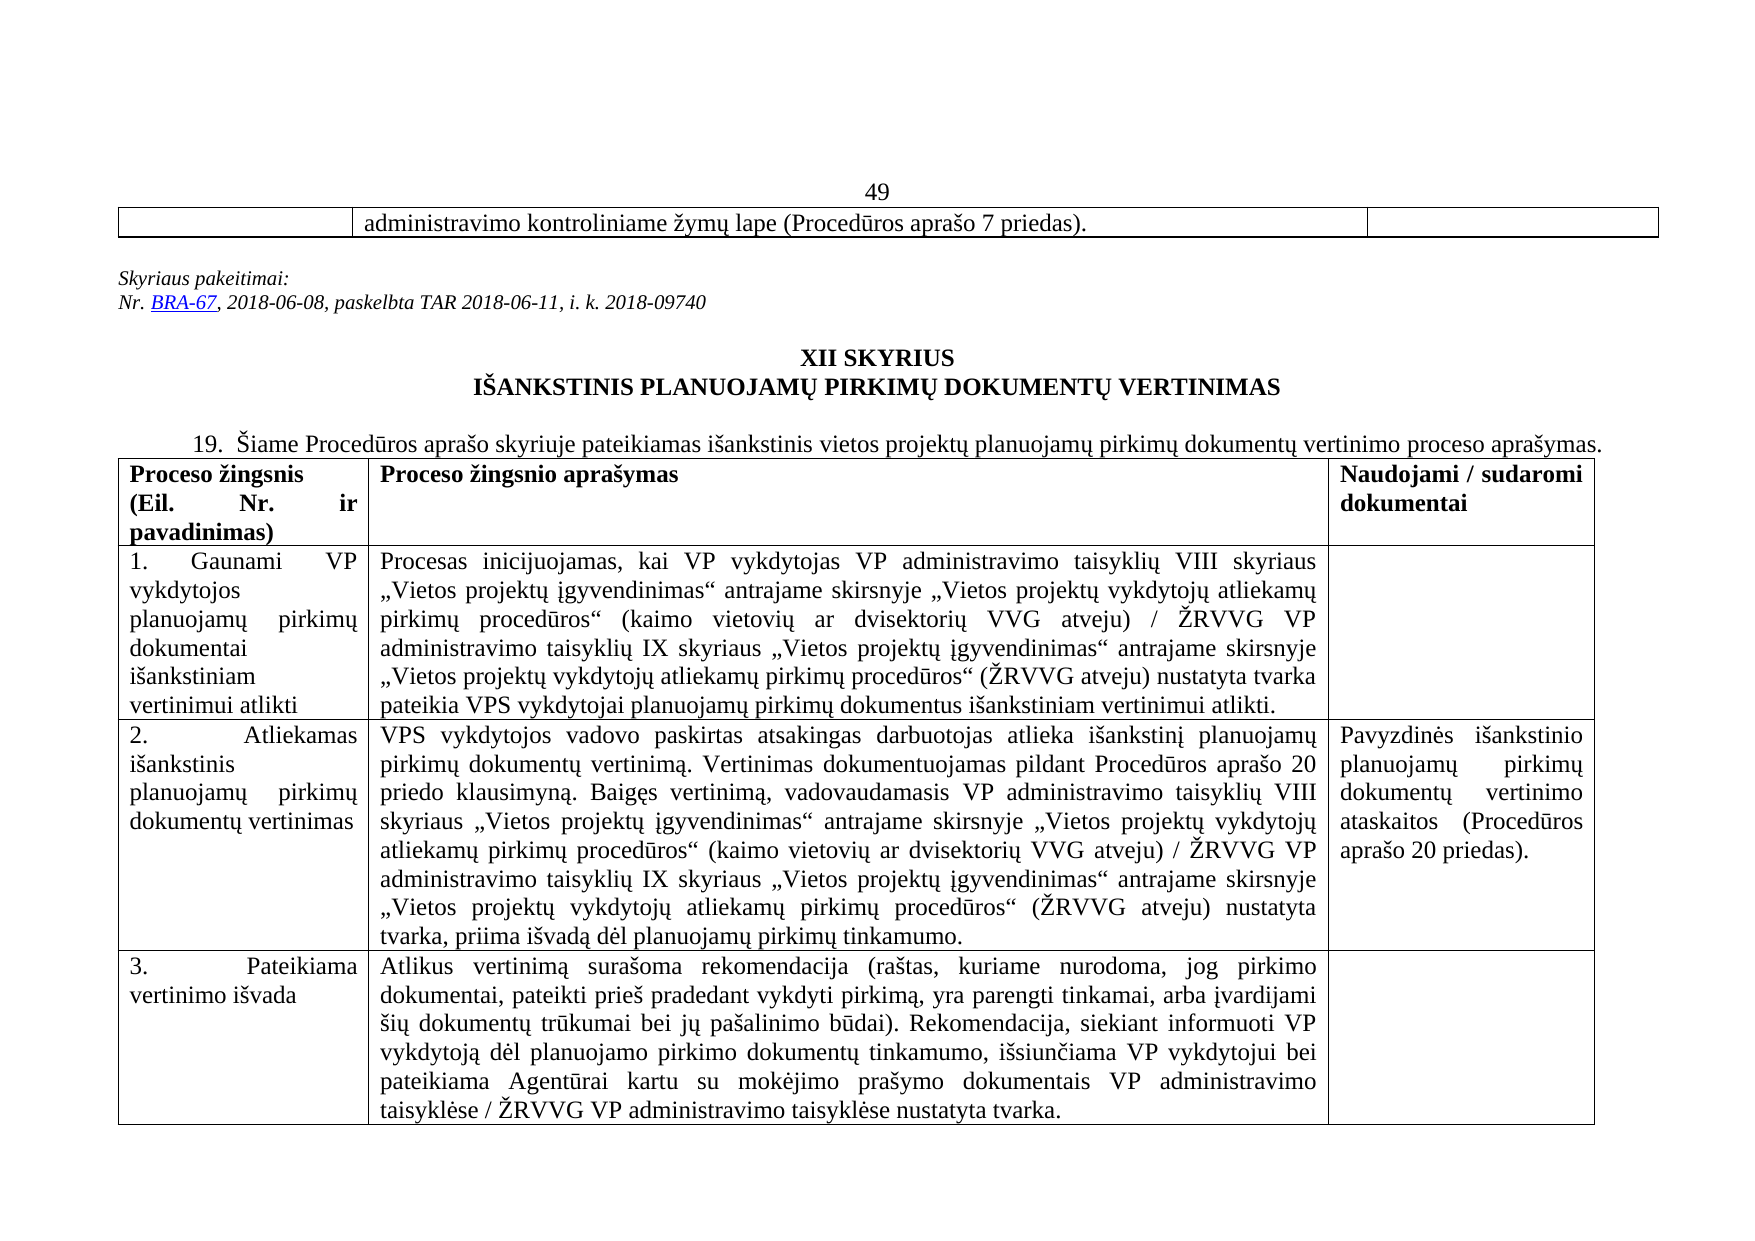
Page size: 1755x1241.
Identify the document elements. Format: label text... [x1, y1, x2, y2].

text Nr. BRA-67, 2018-06-08, paskelbta TAR 2018-06-11, i. k. 2018-09740 [118, 290, 1636, 314]
table_cell [119, 208, 352, 236]
text IŠANKSTINIS PLANUOJAMŲ PIRKIMŲ DOKUMENTŲ VERTINIMAS [118, 372, 1636, 401]
table_cell Pavyzdinės išankstinio planuojamų pirkimų dokumentų vertinimo ataskaitos (Procedūros aprašo 20 priedas). [1329, 720, 1594, 950]
text Skyriaus pakeitimai: [118, 266, 1636, 290]
text XII SKYRIUS [118, 343, 1636, 372]
table_cell VPS vykdytojos vadovo paskirtas atsakingas darbuotojas atlieka išankstinį planuojamų pirkimų dokumentų vertinimą. Vertinimas dokumentuojamas pildant Procedūros aprašo 20 priedo klausimyną. Baigęs vertinimą, vadovaudamasis VP administravimo taisyklių VIII skyriaus „Vietos projektų įgyvendinimas“ antrajame skirsnyje „Vietos projektų vykdytojų atliekamų pirkimų procedūros“ (kaimo vietovių ar dvisektorių VVG atveju) / ŽRVVG VP administravimo taisyklių IX skyriaus „Vietos projektų įgyvendinimas“ antrajame skirsnyje „Vietos projektų vykdytojų atliekamų pirkimų procedūros“ (ŽRVVG atveju) nustatyta tvarka, priima išvadą dėl planuojamų pirkimų tinkamumo. [369, 720, 1328, 950]
table_cell Atlikus vertinimą surašoma rekomendacija (raštas, kuriame nurodoma, jog pirkimo dokumentai, pateikti prieš pradedant vykdyti pirkimą, yra parengti tinkamai, arba įvardijami šių dokumentų trūkumai bei jų pašalinimo būdai). Rekomendacija, siekiant informuoti VP vykdytoją dėl planuojamo pirkimo dokumentų tinkamumo, išsiunčiama VP vykdytojui bei pateikiama Agentūrai kartu su mokėjimo prašymo dokumentais VP administravimo taisyklėse / ŽRVVG VP administravimo taisyklėse nustatyta tvarka. [369, 951, 1328, 1123]
table_cell [1368, 208, 1658, 236]
table_cell [1329, 951, 1594, 1123]
table_cell administravimo kontroliniame žymų lape (Procedūros aprašo 7 priedas). [353, 208, 1367, 236]
table_cell 2. Atliekamas išankstinis planuojamų pirkimų dokumentų vertinimas [119, 720, 368, 950]
text 19. Šiame Procedūros aprašo skyriuje pateikiamas išankstinis vietos projektų planuojamų pirkimų dokumentų vertinimo proceso aprašymas. [118, 429, 1636, 458]
table_header Naudojami / sudaromi dokumentai [1329, 459, 1594, 545]
table_header Proceso žingsnis (Eil. Nr. ir pavadinimas) [119, 459, 368, 545]
table_cell Procesas inicijuojamas, kai VP vykdytojas VP administravimo taisyklių VIII skyriaus „Vietos projektų įgyvendinimas“ antrajame skirsnyje „Vietos projektų vykdytojų atliekamų pirkimų procedūros“ (kaimo vietovių ar dvisektorių VVG atveju) / ŽRVVG VP administravimo taisyklių IX skyriaus „Vietos projektų įgyvendinimas“ antrajame skirsnyje „Vietos projektų vykdytojų atliekamų pirkimų procedūros“ (ŽRVVG atveju) nustatyta tvarka pateikia VPS vykdytojai planuojamų pirkimų dokumentus išankstiniam vertinimui atlikti. [369, 546, 1328, 719]
table_header Proceso žingsnio aprašymas [369, 459, 1328, 545]
table_cell 3. Pateikiama vertinimo išvada [119, 951, 368, 1123]
table_cell 1. Gaunami VP vykdytojos planuojamų pirkimų dokumentai išankstiniam vertinimui atlikti [119, 546, 368, 719]
table_cell [1329, 546, 1594, 719]
